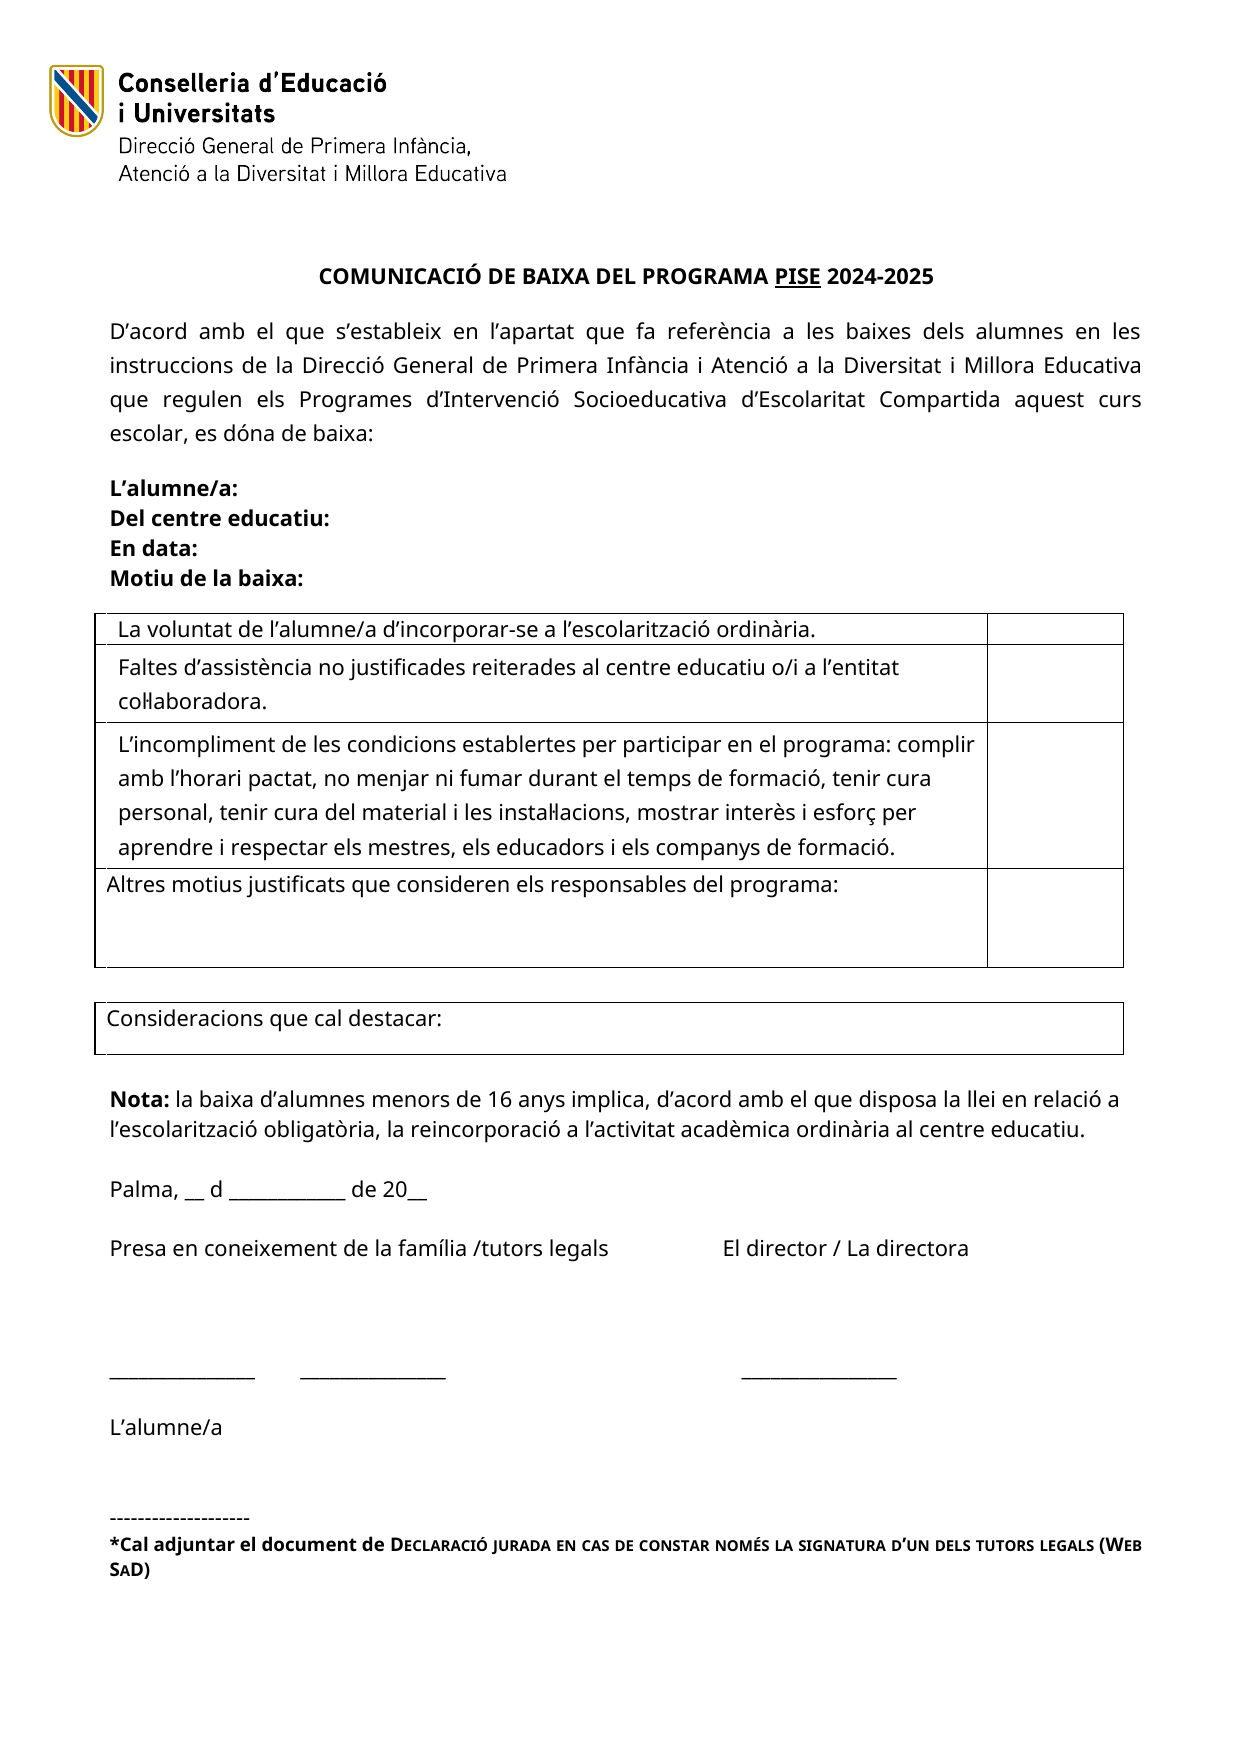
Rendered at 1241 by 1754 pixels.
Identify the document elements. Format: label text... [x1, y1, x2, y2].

text Nota: la baixa d’alumnes menors de 16 anys implica, d’acord amb el que disposa la llei en relació a l’escolarització obligatòria, la reincorporació a l’activitat acadèmica ordinària al centre educatiu. [109, 1084, 1143, 1144]
text Motiu de la baixa: [109, 563, 1143, 592]
table_header La voluntat de l’alumne/a d’incorporar-se a l’escolarització ordinària. [107, 614, 987, 644]
table_header [988, 614, 1123, 644]
table_cell Altres motius justificats que consideren els responsables del programa: [107, 869, 987, 967]
text L’alumne/a [109, 1412, 1143, 1442]
text D’acord amb el que s’estableix en l’apartat que fa referència a les baixes dels alumnes en les instruccions de la Direcció General de Primera Infància i Atenció a la Diversitat i Millora Educativa que regulen els Programes d’Intervenció Socioeducativa d’Escolaritat Compartida aquest curs escolar, es dóna de baixa: [109, 316, 1143, 448]
text L’alumne/a: [109, 473, 1143, 503]
table_cell L’incompliment de les condicions establertes per participar en el programa: complir amb l’horari pactat, no menjar ni fumar durant el temps de formació, tenir cura personal, tenir cura del material i les instal·lacions, mostrar interès i esforç per aprendre i respectar els mestres, els educadors i els companys de formació. [107, 723, 987, 867]
text Palma, __ d ____________ de 20__ [109, 1174, 1143, 1203]
text *Cal adjuntar el document de Declaració jurada en cas de constar només la signatura d’un dels tutors legals (Web SaD) [109, 1531, 1143, 1582]
text Del centre educatiu: [109, 503, 1143, 533]
text En data: [109, 533, 1143, 563]
table_cell [988, 645, 1123, 722]
table_cell [988, 869, 1123, 967]
table_cell Faltes d’assistència no justificades reiterades al centre educatiu o/i a l’entitat col·laboradora. [107, 645, 987, 722]
picture [36, 42, 519, 204]
table_header Consideracions que cal destacar: [107, 1003, 1123, 1053]
text -------------------- [109, 1501, 1143, 1531]
text _______________ _______________ ________________ [109, 1352, 1143, 1382]
text COMUNICACIÓ DE BAIXA DEL PROGRAMA PISE 2024-2025 [109, 261, 1143, 291]
text Presa en coneixement de la família /tutors legals El director / La directora [109, 1233, 1143, 1263]
table_cell [988, 723, 1123, 867]
